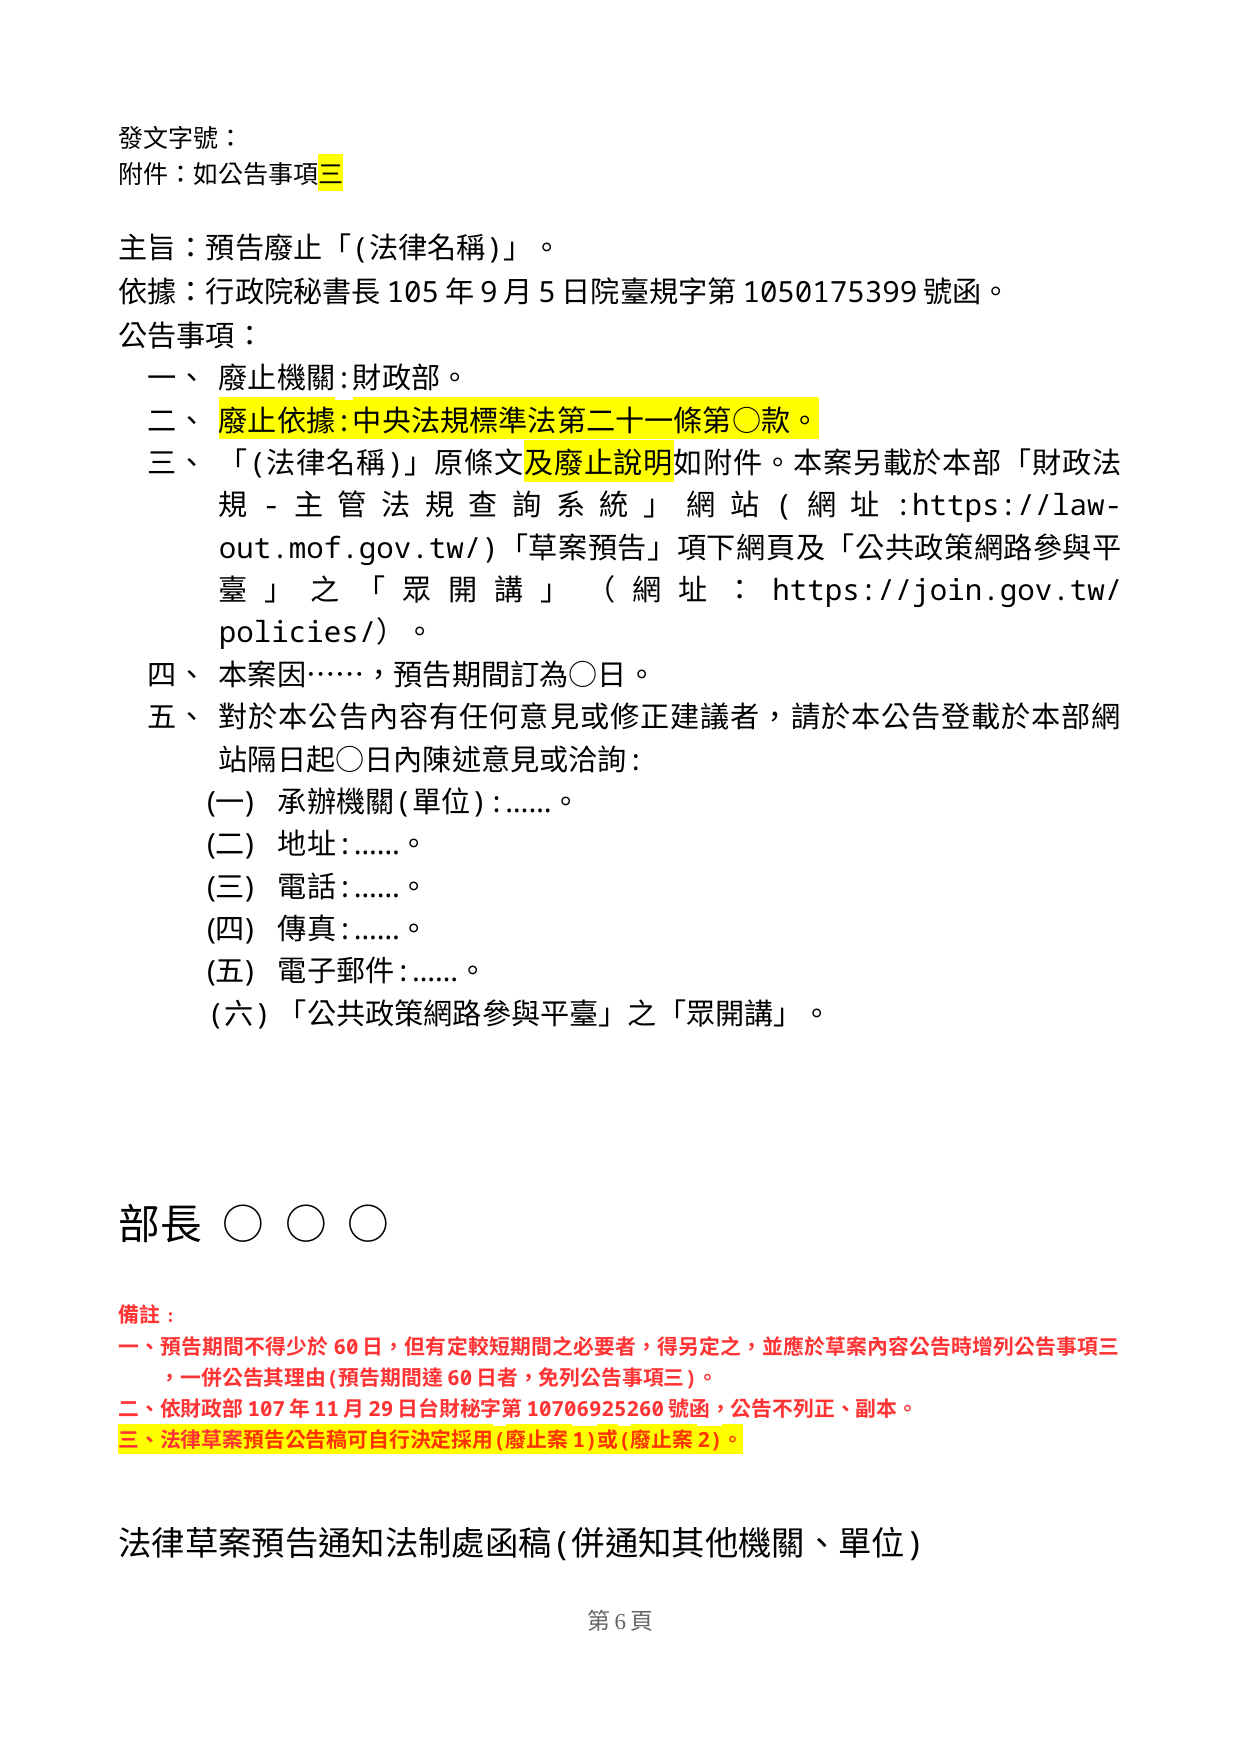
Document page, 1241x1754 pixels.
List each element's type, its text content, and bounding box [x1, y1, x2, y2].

text 三、法律草案預告公告稿可自行決定採用(廢止案1)或(廢止案2)。 [118, 1423, 1122, 1454]
list 傳真:……。 [207, 906, 1122, 948]
text 二、依財政部107年11月29日台財秘字第10706925260號函，公告不列正、副本。 [118, 1392, 1122, 1423]
list 電子郵件:……。 [207, 948, 1122, 990]
text 主旨：預告廢止「(法律名稱)」。 [118, 225, 1122, 267]
list 電話:……。 [207, 863, 1122, 906]
list 本案因……，預告期間訂為○日。 [148, 651, 1122, 694]
text 部長 ○ ○ ○ [118, 1191, 1122, 1252]
text 依據：行政院秘書長105年9月5日院臺規字第1050175399號函。 [118, 268, 1122, 311]
text 公告事項： [118, 312, 1122, 355]
list 「(法律名稱)」原條文及廢止說明如附件。本案另載於本部「財政法規-主管法規查詢系統」網站(網址:https://law-out.mof.gov.tw/)「草案預告」項下網頁及「公共政策網路參與平臺」之「眾開講」（網址：https://join.gov.tw/policies/）。 [148, 439, 1122, 651]
list 「公共政策網路參與平臺」之「眾開講」。 [207, 990, 1122, 1033]
list 地址:……。 [207, 821, 1122, 863]
list 對於本公告內容有任何意見或修正建議者，請於本公告登載於本部網站隔日起○日內陳述意見或洽詢: [148, 694, 1122, 778]
text 一、預告期間不得少於60日，但有定較短期間之必要者，得另定之，並應於草案內容公告時增列公告事項三，一併公告其理由(預告期間達60日者，免列公告事項三)。 [118, 1329, 1122, 1392]
text 附件：如公告事項三 [118, 154, 1122, 191]
list 廢止機關:財政部。 [148, 355, 1122, 397]
text 備註﹕ [118, 1298, 1122, 1329]
list 廢止依據:中央法規標準法第二十一條第○款。 [148, 397, 1122, 439]
list 承辦機關(單位):……。 [207, 778, 1122, 821]
text 法律草案預告通知法制處函稿(併通知其他機關、單位) [118, 1517, 1122, 1565]
text 發文字號： [118, 118, 1122, 154]
